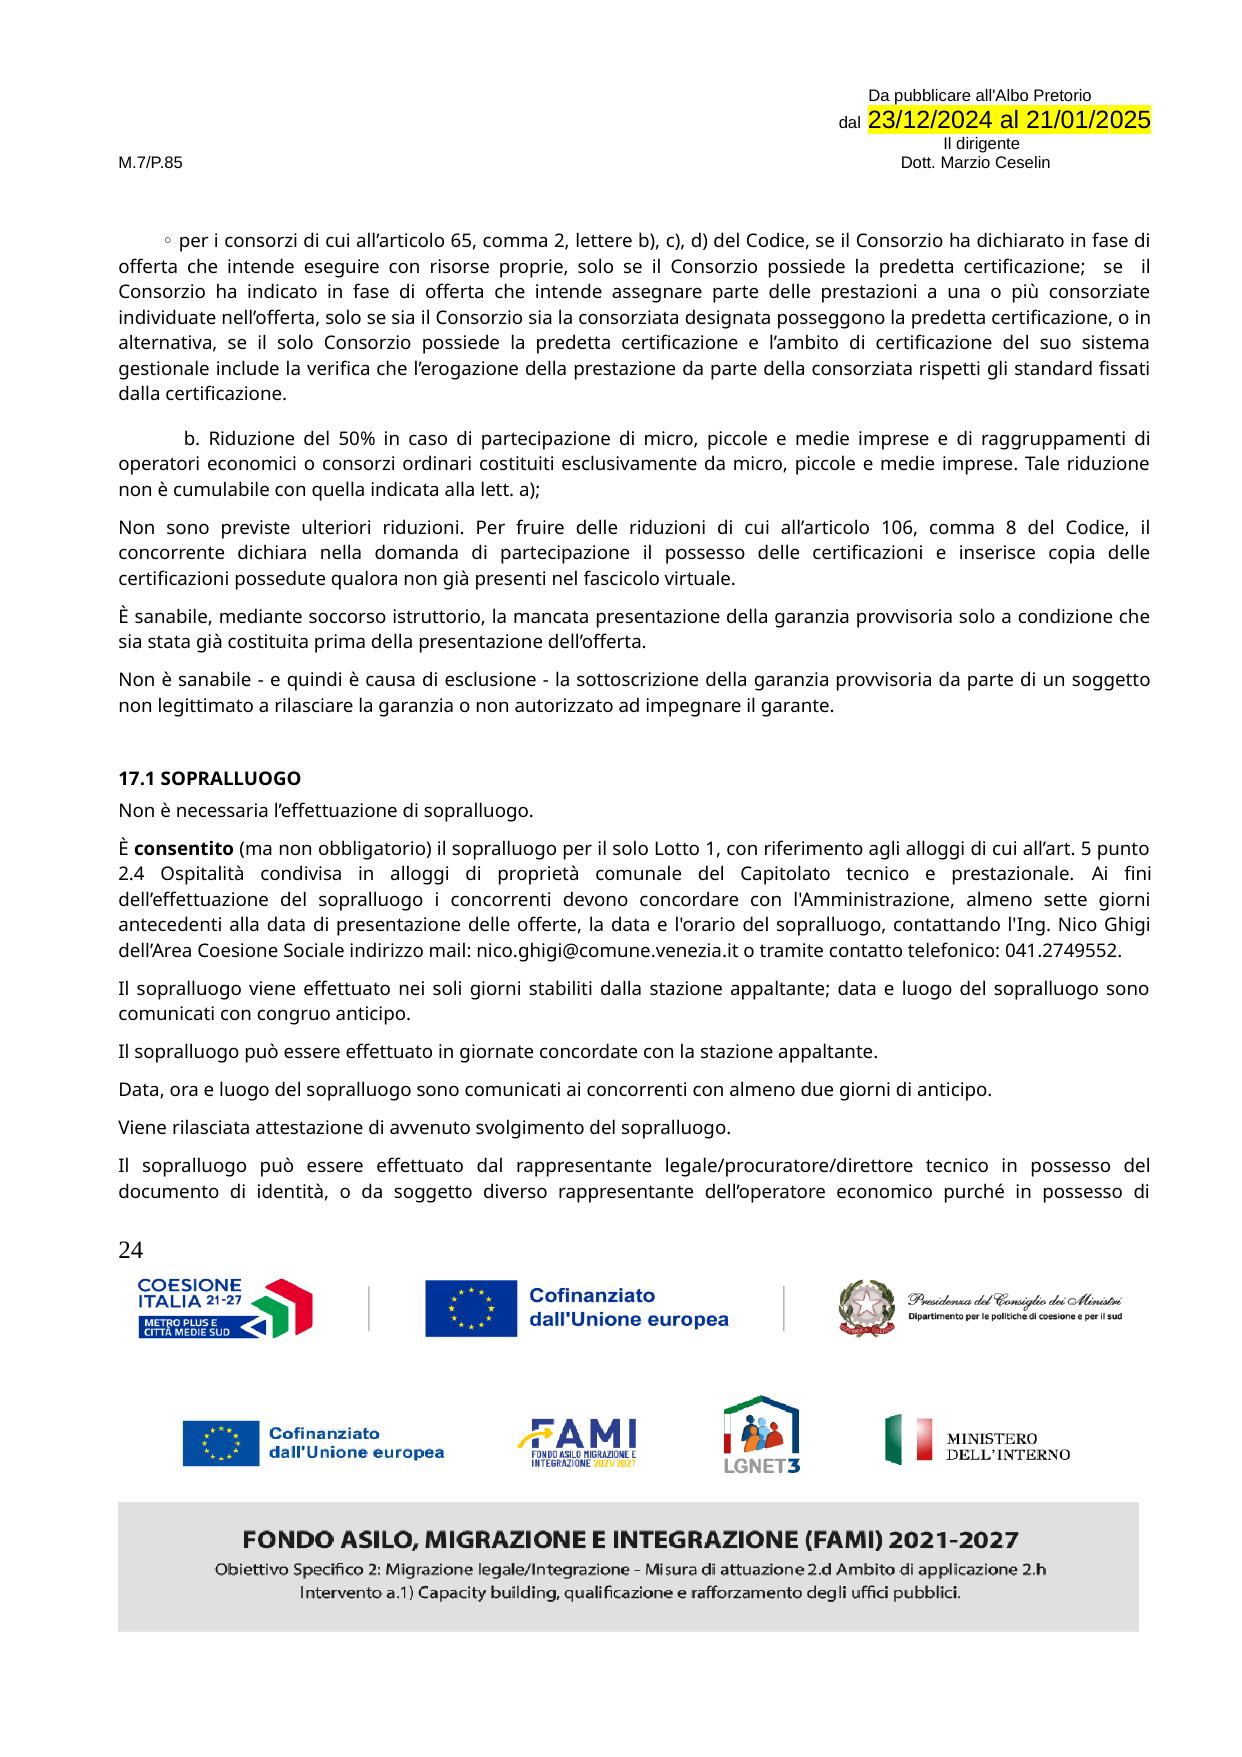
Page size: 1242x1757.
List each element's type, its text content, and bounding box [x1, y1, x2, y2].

text ◦ per i consorzi di cui all’articolo 65, comma 2, lettere b), c), d) del Codice, se il Consorzio ha dichiarato in fase di offerta che intende eseguire con risorse proprie, solo se il Consorzio possiede la predetta certificazione; se il Consorzio ha indicato in fase di offerta che intende assegnare parte delle prestazioni a una o più consorziate individuate nell’offerta, solo se sia il Consorzio sia la consorziata designata posseggono la predetta certificazione, o in alternativa, se il solo Consorzio possiede la predetta certificazione e l’ambito di certificazione del suo sistema gestionale include la verifica che l’erogazione della prestazione da parte della consorziata rispetti gli standard fissati dalla certificazione. [118, 228, 1152, 406]
list Il sopralluogo può essere effettuato in giornate concordate con la stazione appaltante. [118, 1039, 1152, 1064]
list Viene rilasciata attestazione di avvenuto svolgimento del sopralluogo. [118, 1115, 1152, 1140]
subtitle 17.1 SOPRALLUOGO [118, 765, 1152, 791]
list Data, ora e luogo del sopralluogo sono comunicati ai concorrenti con almeno due giorni di anticipo. [118, 1077, 1152, 1102]
list Non è necessaria l’effettuazione di sopralluogo. [118, 797, 1152, 822]
list Il sopralluogo può essere effettuato dal rappresentante legale/procuratore/direttore tecnico in possesso del documento di identità, o da soggetto diverso rappresentante dell’operatore economico purché in possesso di [118, 1153, 1152, 1204]
text Non è sanabile - e quindi è causa di esclusione - la sottoscrizione della garanzia provvisoria da parte di un soggetto non legittimato a rilasciare la garanzia o non autorizzato ad impegnare il garante. [118, 667, 1152, 718]
text È sanabile, mediante soccorso istruttorio, la mancata presentazione della garanzia provvisoria solo a condizione che sia stata già costituita prima della presentazione dell’offerta. [118, 603, 1152, 654]
text Non sono previste ulteriori riduzioni. Per fruire delle riduzioni di cui all’articolo 106, comma 8 del Codice, il concorrente dichiara nella domanda di partecipazione il possesso delle certificazioni e inserisce copia delle certificazioni possedute qualora non già presenti nel fascicolo virtuale. [118, 514, 1152, 591]
picture [118, 1263, 1140, 1632]
list È consentito (ma non obbligatorio) il sopralluogo per il solo Lotto 1, con riferimento agli alloggi di cui all’art. 5 punto 2.4 Ospitalità condivisa in alloggi di proprietà comunale del Capitolato tecnico e prestazionale. Ai fini dell’effettuazione del sopralluogo i concorrenti devono concordare con l'Amministrazione, almeno sette giorni antecedenti alla data di presentazione delle offerte, la data e l'orario del sopralluogo, contattando l'Ing. Nico Ghigi dell’Area Coesione Sociale indirizzo mail: nico.ghigi@comune.venezia.it o tramite contatto telefonico: 041.2749552. [118, 835, 1152, 963]
text b. Riduzione del 50% in caso di partecipazione di micro, piccole e medie imprese e di raggruppamenti di operatori economici o consorzi ordinari costituiti esclusivamente da micro, piccole e medie imprese. Tale riduzione non è cumulabile con quella indicata alla lett. a); [118, 425, 1152, 502]
list Il sopralluogo viene effettuato nei soli giorni stabiliti dalla stazione appaltante; data e luogo del sopralluogo sono comunicati con congruo anticipo. [118, 975, 1152, 1026]
